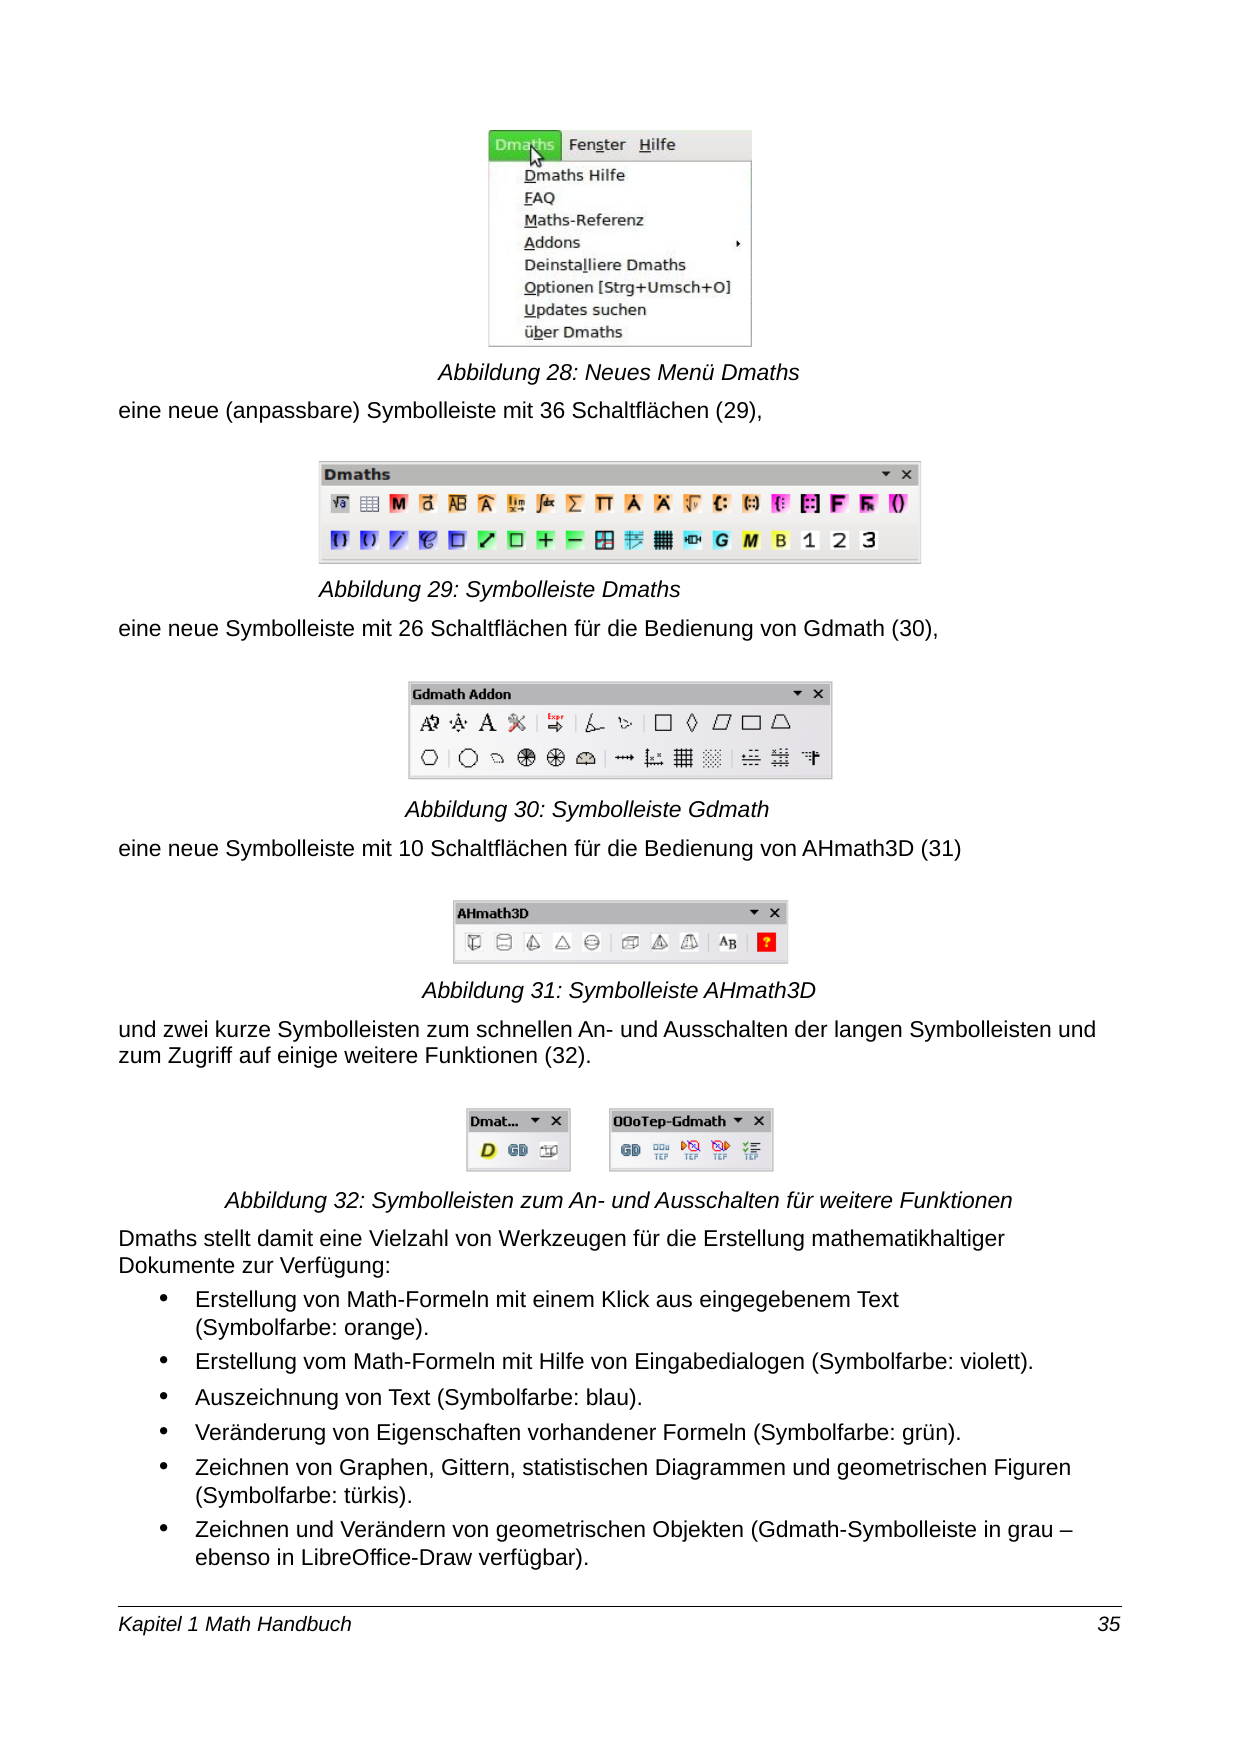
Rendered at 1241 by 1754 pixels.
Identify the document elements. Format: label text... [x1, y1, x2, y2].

list Zeichnen von Graphen, Gittern, statistischen Diagrammen und geometrischen Figuren (Symbolfarbe: türkis). [156, 1453, 1122, 1508]
text Abbildung 30: Symbolleiste Gdmath [405, 796, 835, 823]
text Abbildung 32: Symbolleisten zum An- und Ausschalten für weitere Funktionen [225, 1187, 1015, 1213]
text Abbildung 29: Symbolleiste Dmaths [319, 576, 921, 602]
picture [405, 678, 836, 784]
picture [318, 461, 922, 564]
text eine neue Symbolleiste mit 26 Schaltflächen für die Bedienung von Gdmath (Abbildung 30), [118, 615, 1122, 641]
picture [464, 1106, 776, 1174]
picture [452, 899, 789, 965]
text eine neue (anpassbare) Symbolleiste mit 36 Schaltflächen (Abbildung 29), [118, 397, 1122, 424]
text eine neue Symbolleiste mit 10 Schaltflächen für die Bedienung von AHmath3D (Abbildung 31) [118, 835, 1122, 862]
text Abbildung 28: Neues Menü Dmaths [438, 359, 802, 385]
list Zeichnen und Verändern von geometrischen Objekten (Gdmath-Symbolleiste in grau – ebenso in LibreOffice-Draw verfügbar). [156, 1514, 1122, 1570]
list Dmaths stellt damit eine Vielzahl von Werkzeugen für die Erstellung mathematikhaltiger Dokumente zur Verfügung: [118, 1225, 1122, 1278]
text und zwei kurze Symbolleisten zum schnellen An- und Ausschalten der langen Symbolleisten und zum Zugriff auf einige weitere Funktionen (Abbildung 32). [118, 1016, 1122, 1069]
list Erstellung vom Math-Formeln mit Hilfe von Eingabedialogen (Symbolfarbe: violett). [156, 1346, 1122, 1376]
list Erstellung von Math-Formeln mit einem Klick aus eingegebenem Text (Symbolfarbe: orange). [156, 1284, 1122, 1340]
picture [488, 130, 752, 347]
text Abbildung 31: Symbolleiste AHmath3D [422, 977, 818, 1003]
list Auszeichnung von Text (Symbolfarbe: blau). [156, 1382, 1122, 1411]
list Veränderung von Eigenschaften vorhandener Formeln (Symbolfarbe: grün). [156, 1417, 1122, 1446]
